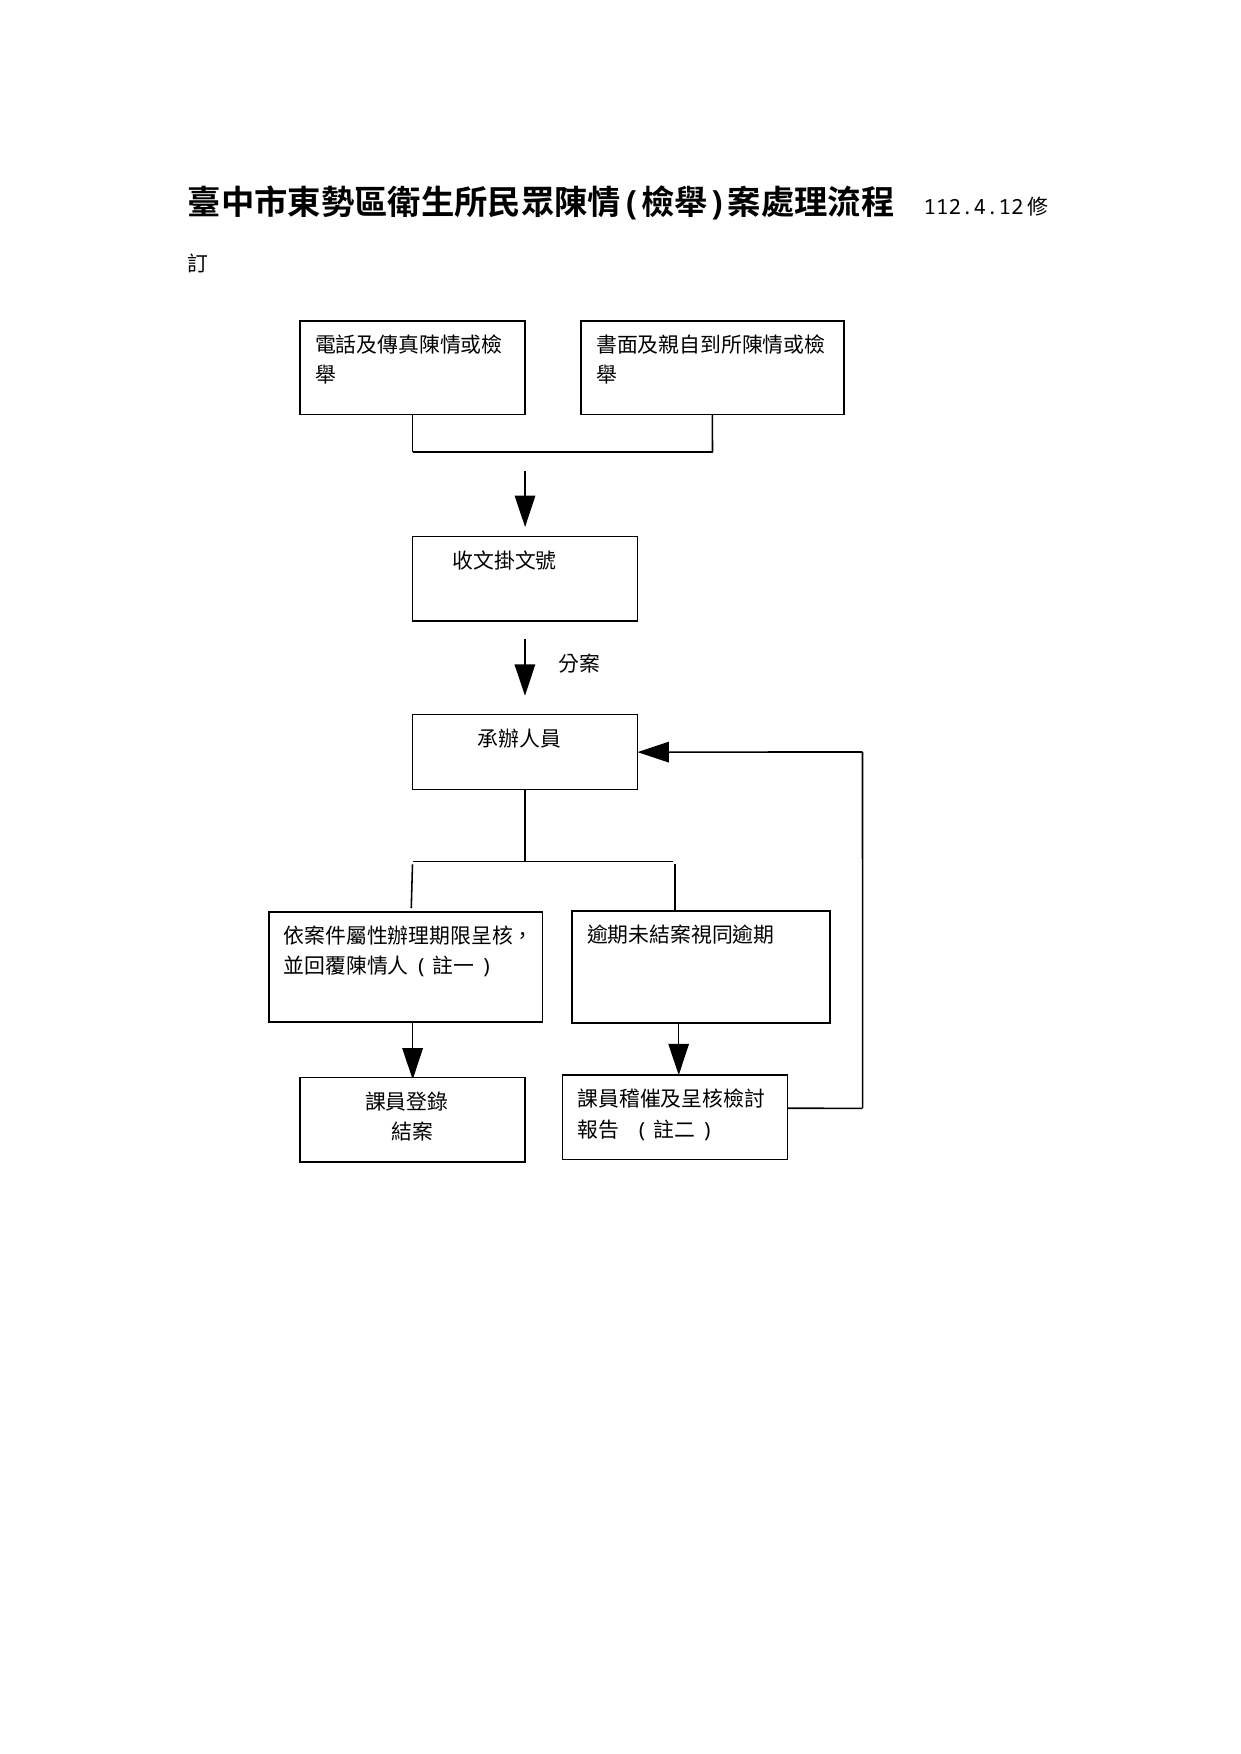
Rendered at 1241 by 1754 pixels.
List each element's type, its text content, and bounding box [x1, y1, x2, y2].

text 臺中市東勢區衛生所民眾陳情(檢舉)案處理流程 112.4.12修訂 [187, 158, 1053, 283]
